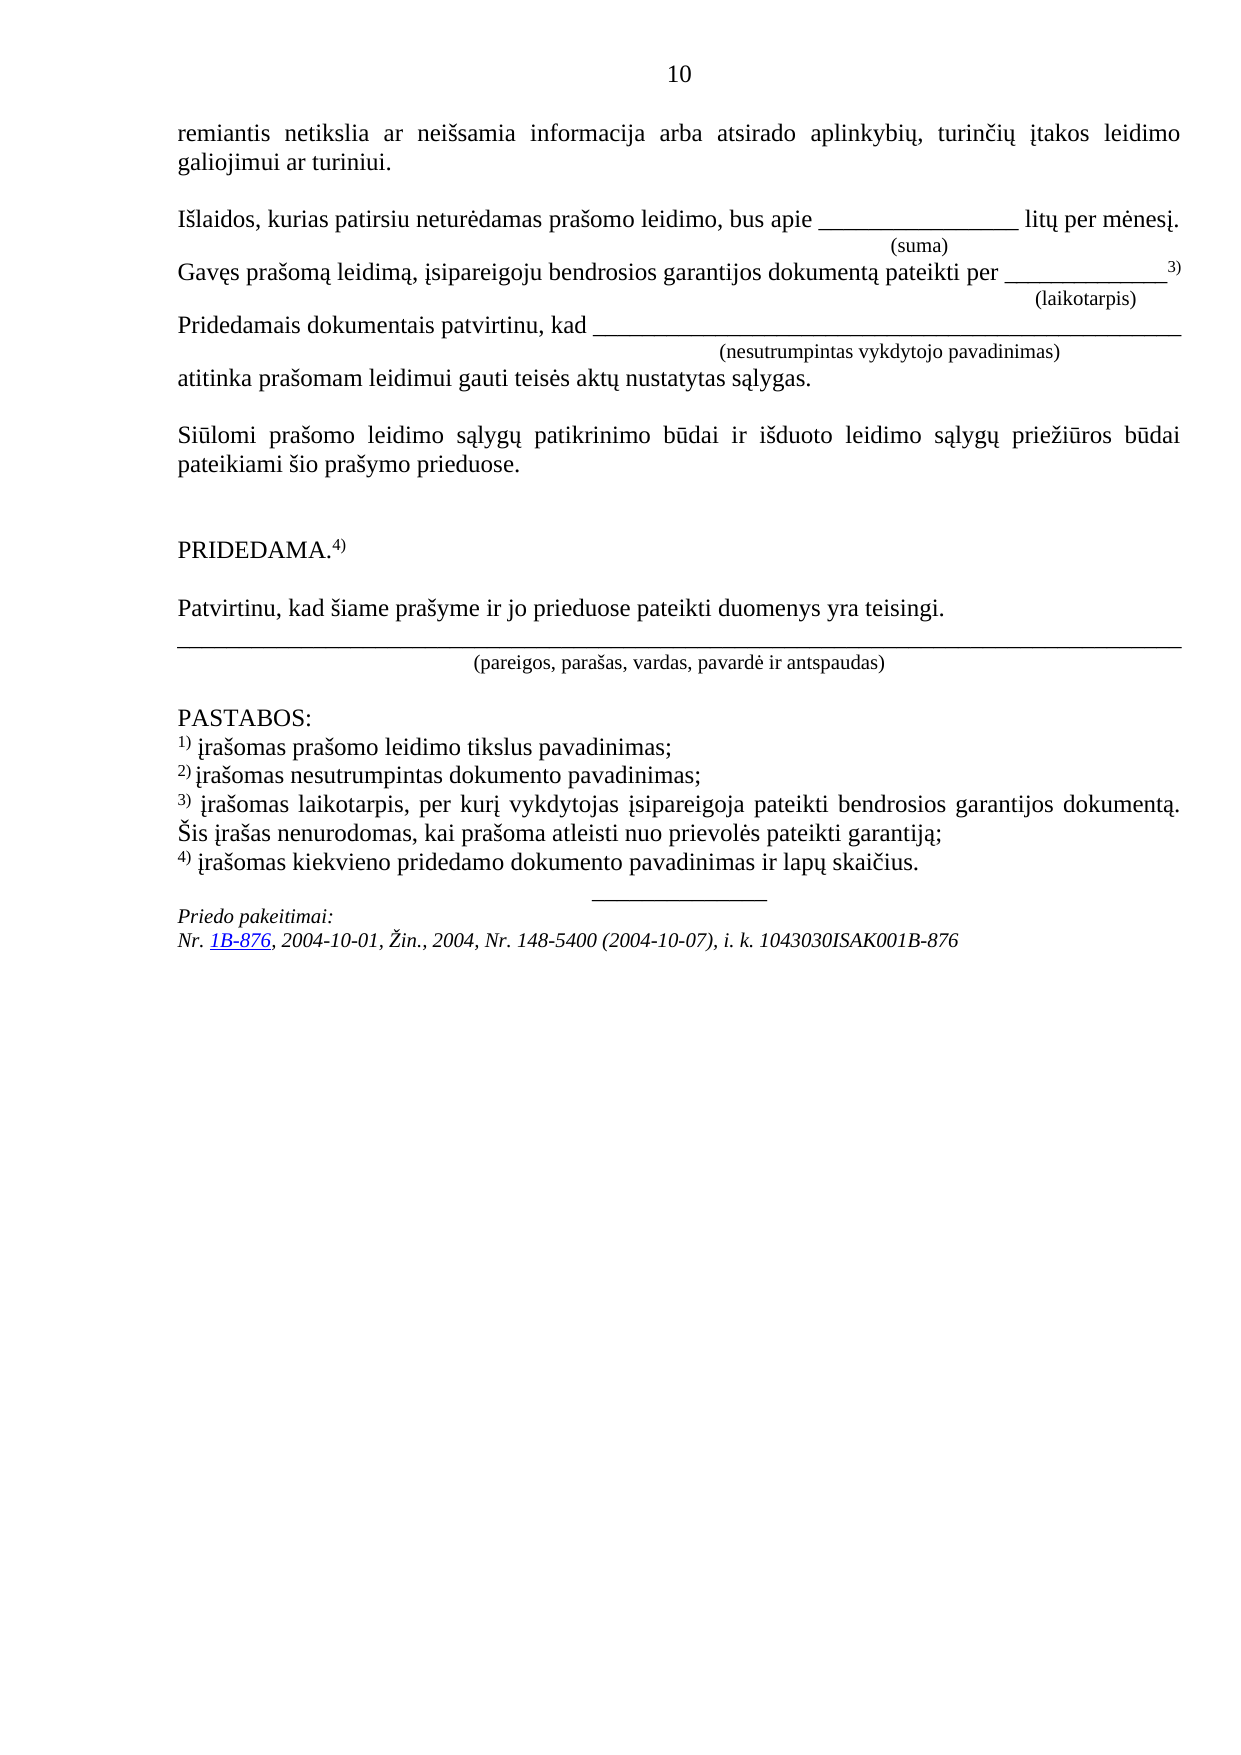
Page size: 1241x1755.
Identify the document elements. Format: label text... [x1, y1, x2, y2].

text (nesutrumpintas vykdytojo pavadinimas) [177, 339, 1181, 363]
text PASTABOS: [177, 703, 1181, 732]
text Patvirtinu, kad šiame prašyme ir jo prieduose pateikti duomenys yra teisingi. [177, 593, 1181, 622]
text (suma) [177, 233, 1181, 257]
text Pridedamais dokumentais patvirtinu, kad [177, 310, 1181, 339]
text (pareigos, parašas, vardas, pavardė ir antspaudas) [177, 650, 1181, 674]
text Nr. 1B-876, 2004-10-01, Žin., 2004, Nr. 148-5400 (2004-10-07), i. k. 1043030ISAK001B-876 [177, 928, 1181, 952]
text Išlaidos, kurias patirsiu neturėdamas prašomo leidimo, bus apie ________________ litų per mėnesį. [177, 204, 1181, 233]
text 1) įrašomas prašomo leidimo tikslus pavadinimas; [177, 732, 1181, 761]
text Siūlomi prašomo leidimo sąlygų patikrinimo būdai ir išduoto leidimo sąlygų priežiūros būdai pateikiami šio prašymo prieduose. [177, 420, 1181, 478]
text remiantis netikslia ar neišsamia informacija arba atsirado aplinkybių, turinčių įtakos leidimo galiojimui ar turiniui. [177, 118, 1181, 176]
text Priedo pakeitimai: [177, 904, 1181, 928]
text 4) įrašomas kiekvieno pridedamo dokumento pavadinimas ir lapų skaičius. [177, 847, 1181, 876]
text Gavęs prašomą leidimą, įsipareigoju bendrosios garantijos dokumentą pateikti per 3) [177, 257, 1181, 286]
text atitinka prašomam leidimui gauti teisės aktų nustatytas sąlygas. [177, 363, 1181, 392]
text 3) įrašomas laikotarpis, per kurį vykdytojas įsipareigoja pateikti bendrosios garantijos dokumentą. Šis įrašas nenurodomas, kai prašoma atleisti nuo prievolės pateikti garantiją; [177, 789, 1181, 847]
text (laikotarpis) [177, 286, 1181, 310]
text ______________ [177, 876, 1181, 904]
text 2) įrašomas nesutrumpintas dokumento pavadinimas; [177, 761, 1181, 789]
text PRIDEDAMA.4) [177, 535, 1181, 564]
